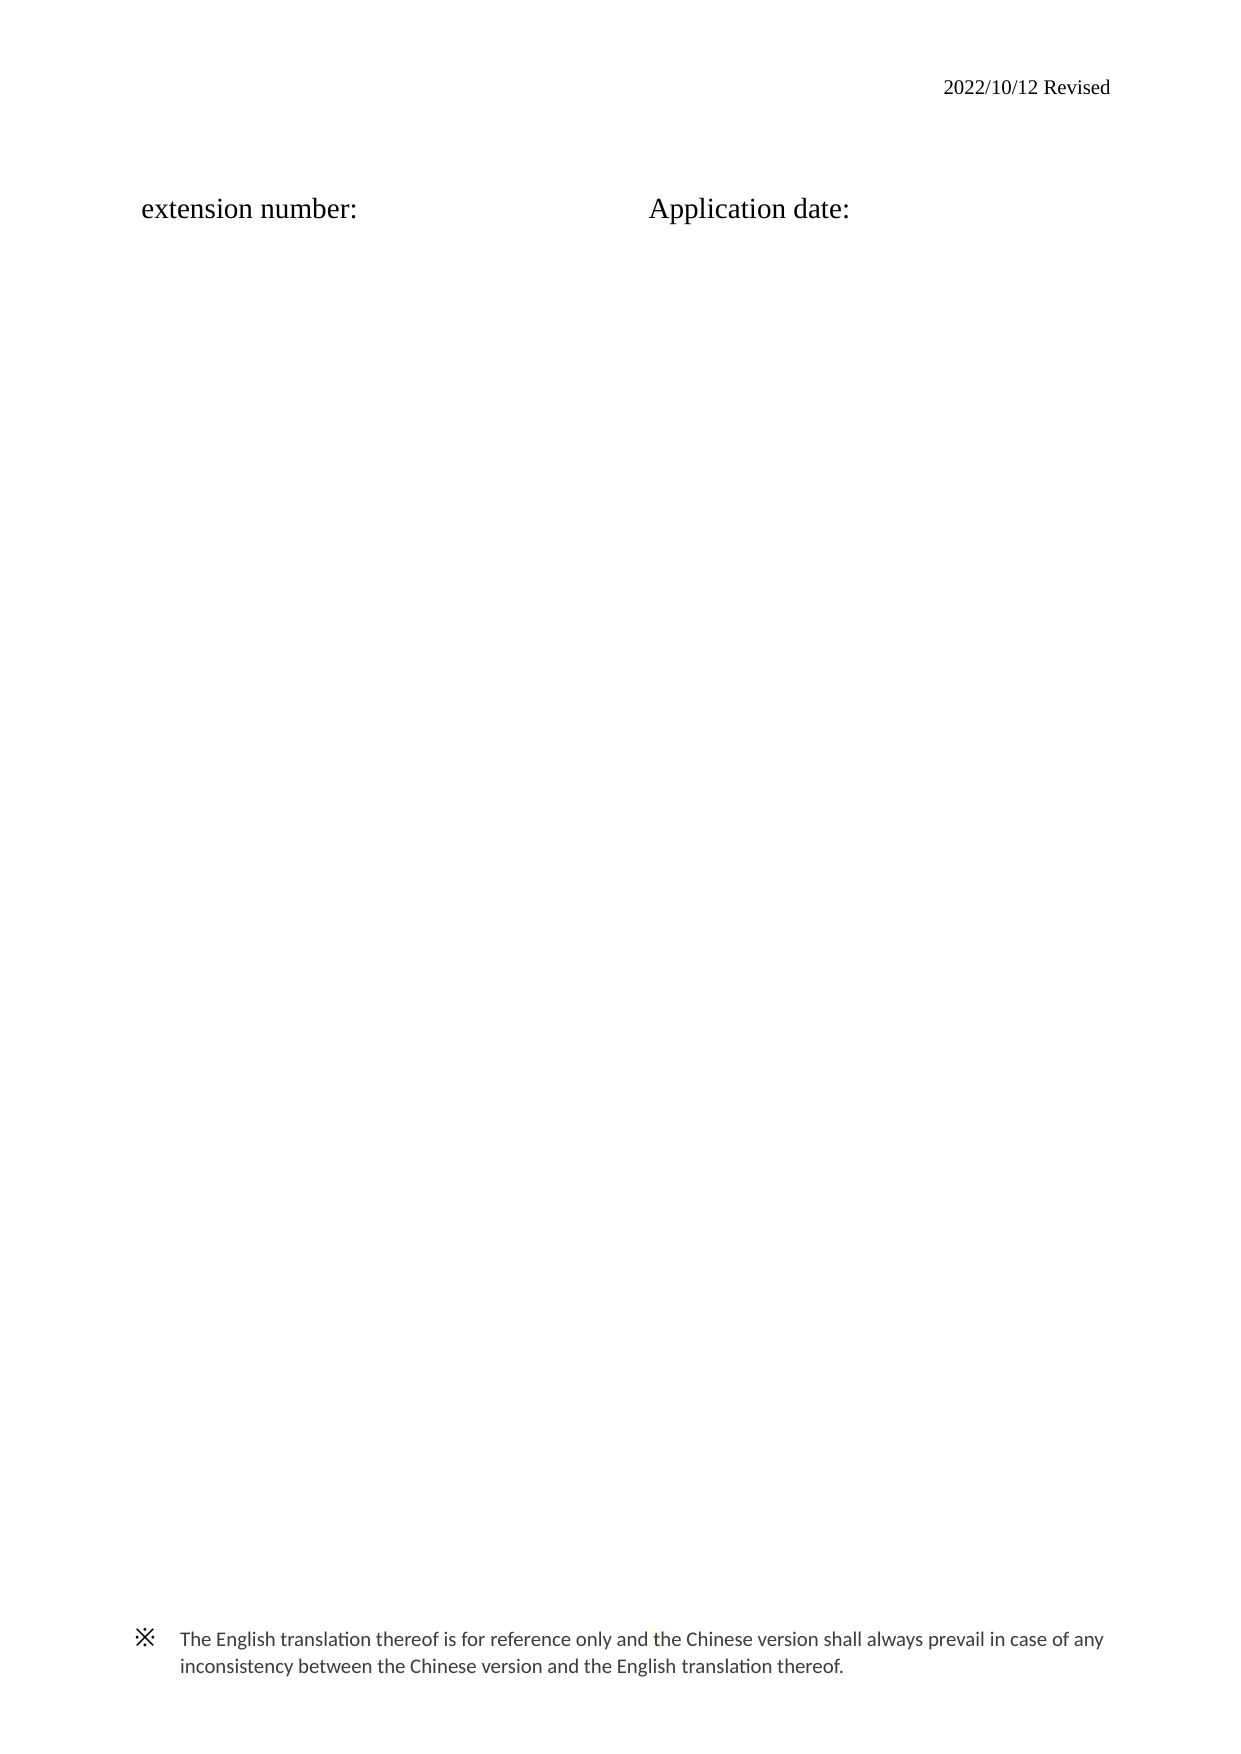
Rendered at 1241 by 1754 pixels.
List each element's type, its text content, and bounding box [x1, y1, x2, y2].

table_cell [395, 135, 631, 260]
table_cell Application date: [631, 135, 956, 260]
table_cell [956, 135, 1133, 260]
table_cell extension number: [130, 135, 395, 260]
